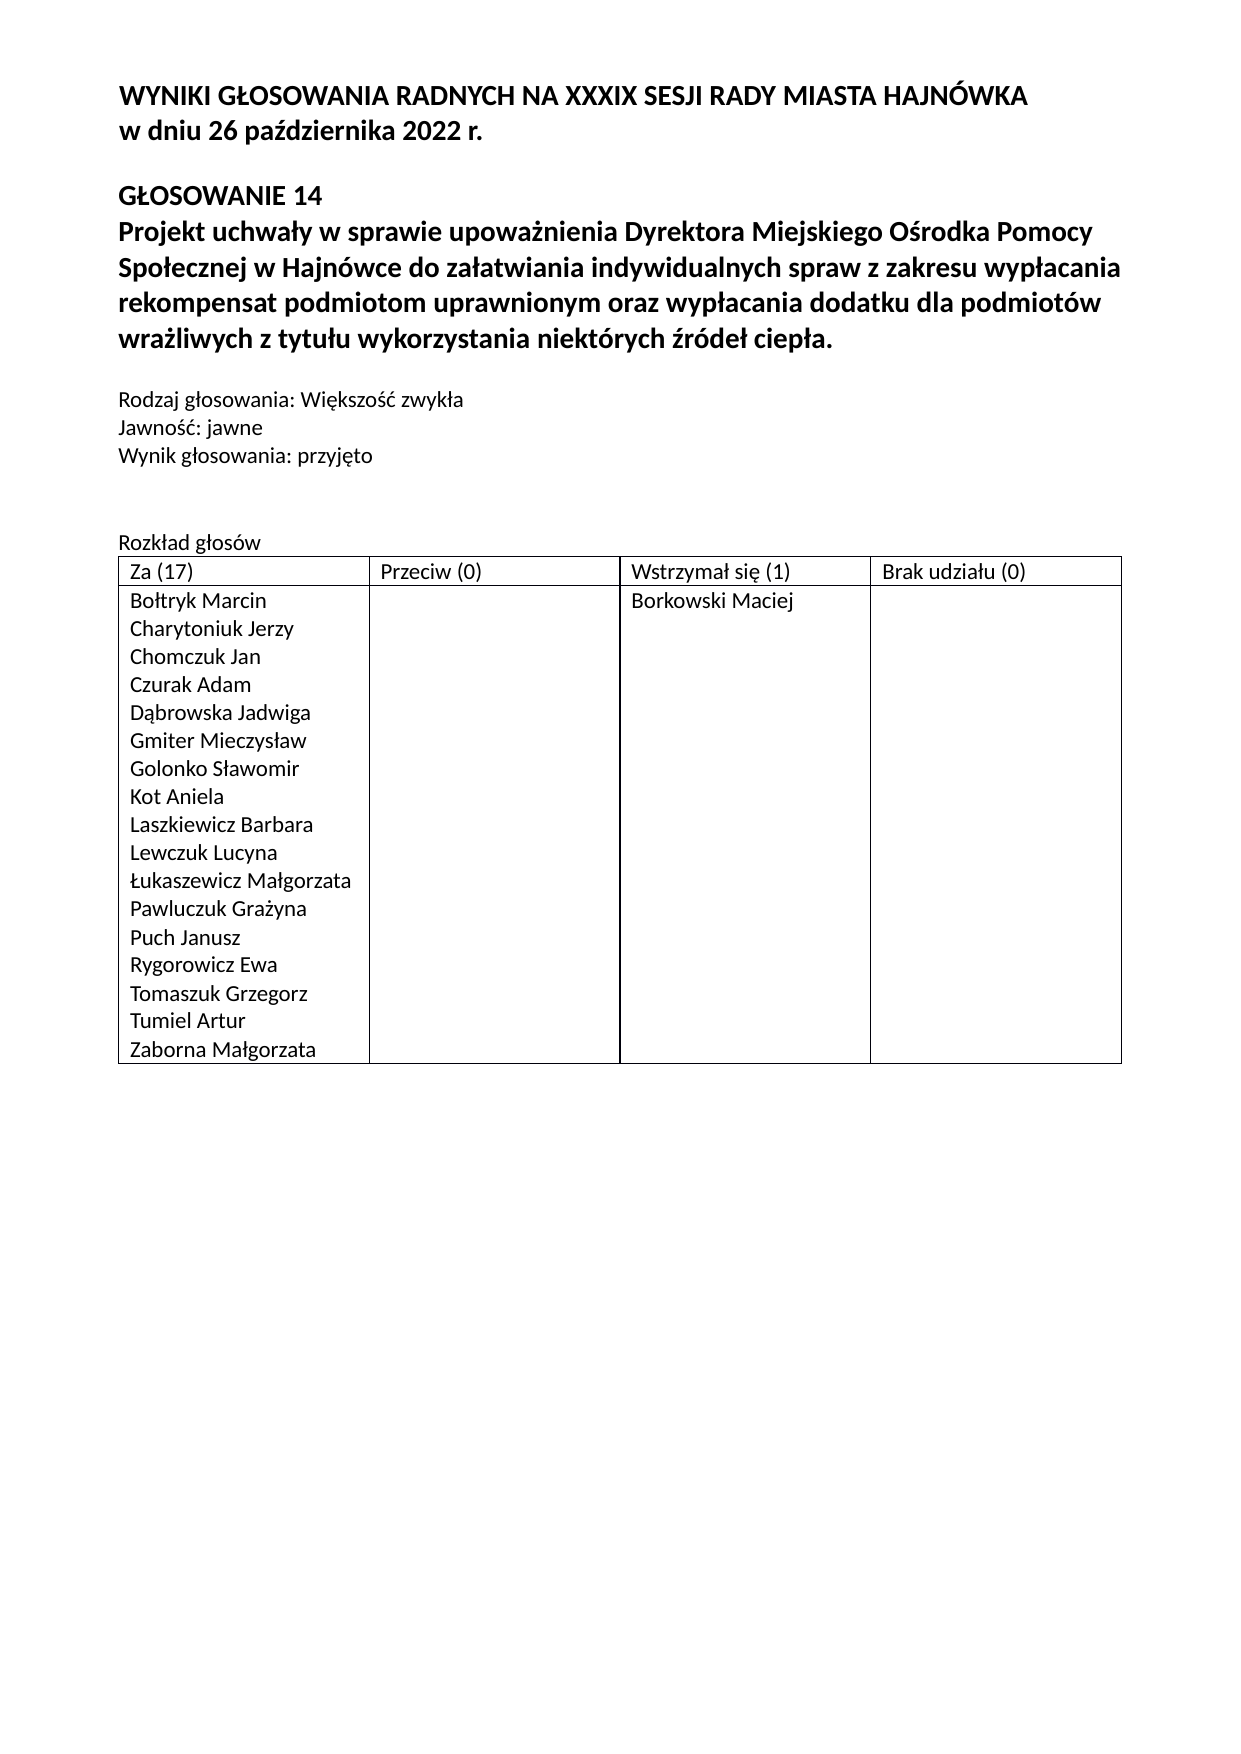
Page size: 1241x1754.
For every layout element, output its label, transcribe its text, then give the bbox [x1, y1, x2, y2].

table_header Przeciw (0) [370, 557, 619, 585]
table_cell [871, 586, 1121, 1063]
subtitle GŁOSOWANIE 14 [118, 177, 1122, 213]
subtitle Projekt uchwały w sprawie upoważnienia Dyrektora Miejskiego Ośrodka Pomocy Społecznej w Hajnówce do załatwiania indywidualnych spraw z zakresu wypłacania rekompensat podmiotom uprawnionym oraz wypłacania dodatku dla podmiotów wrażliwych z tytułu wykorzystania niektórych źródeł ciepła. [118, 213, 1122, 356]
text Wynik głosowania: przyjęto [118, 441, 1122, 469]
text Jawność: jawne [118, 413, 1122, 441]
text Rodzaj głosowania: Większość zwykła [118, 385, 1122, 413]
table_cell Bołtryk Marcin Charytoniuk Jerzy Chomczuk Jan Czurak Adam Dąbrowska Jadwiga Gmiter Mieczysław Golonko Sławomir Kot Aniela Laszkiewicz Barbara Lewczuk Lucyna Łukaszewicz Małgorzata Pawluczuk Grażyna Puch Janusz Rygorowicz Ewa Tomaszuk Grzegorz Tumiel Artur Zaborna Małgorzata [119, 586, 369, 1063]
table_header Brak udziału (0) [871, 557, 1121, 585]
table_header Za (17) [119, 557, 369, 585]
table_cell Borkowski Maciej [621, 586, 870, 1063]
table_header Wstrzymał się (1) [621, 557, 870, 585]
table_cell [370, 586, 619, 1063]
text Rozkład głosów [118, 528, 1122, 556]
